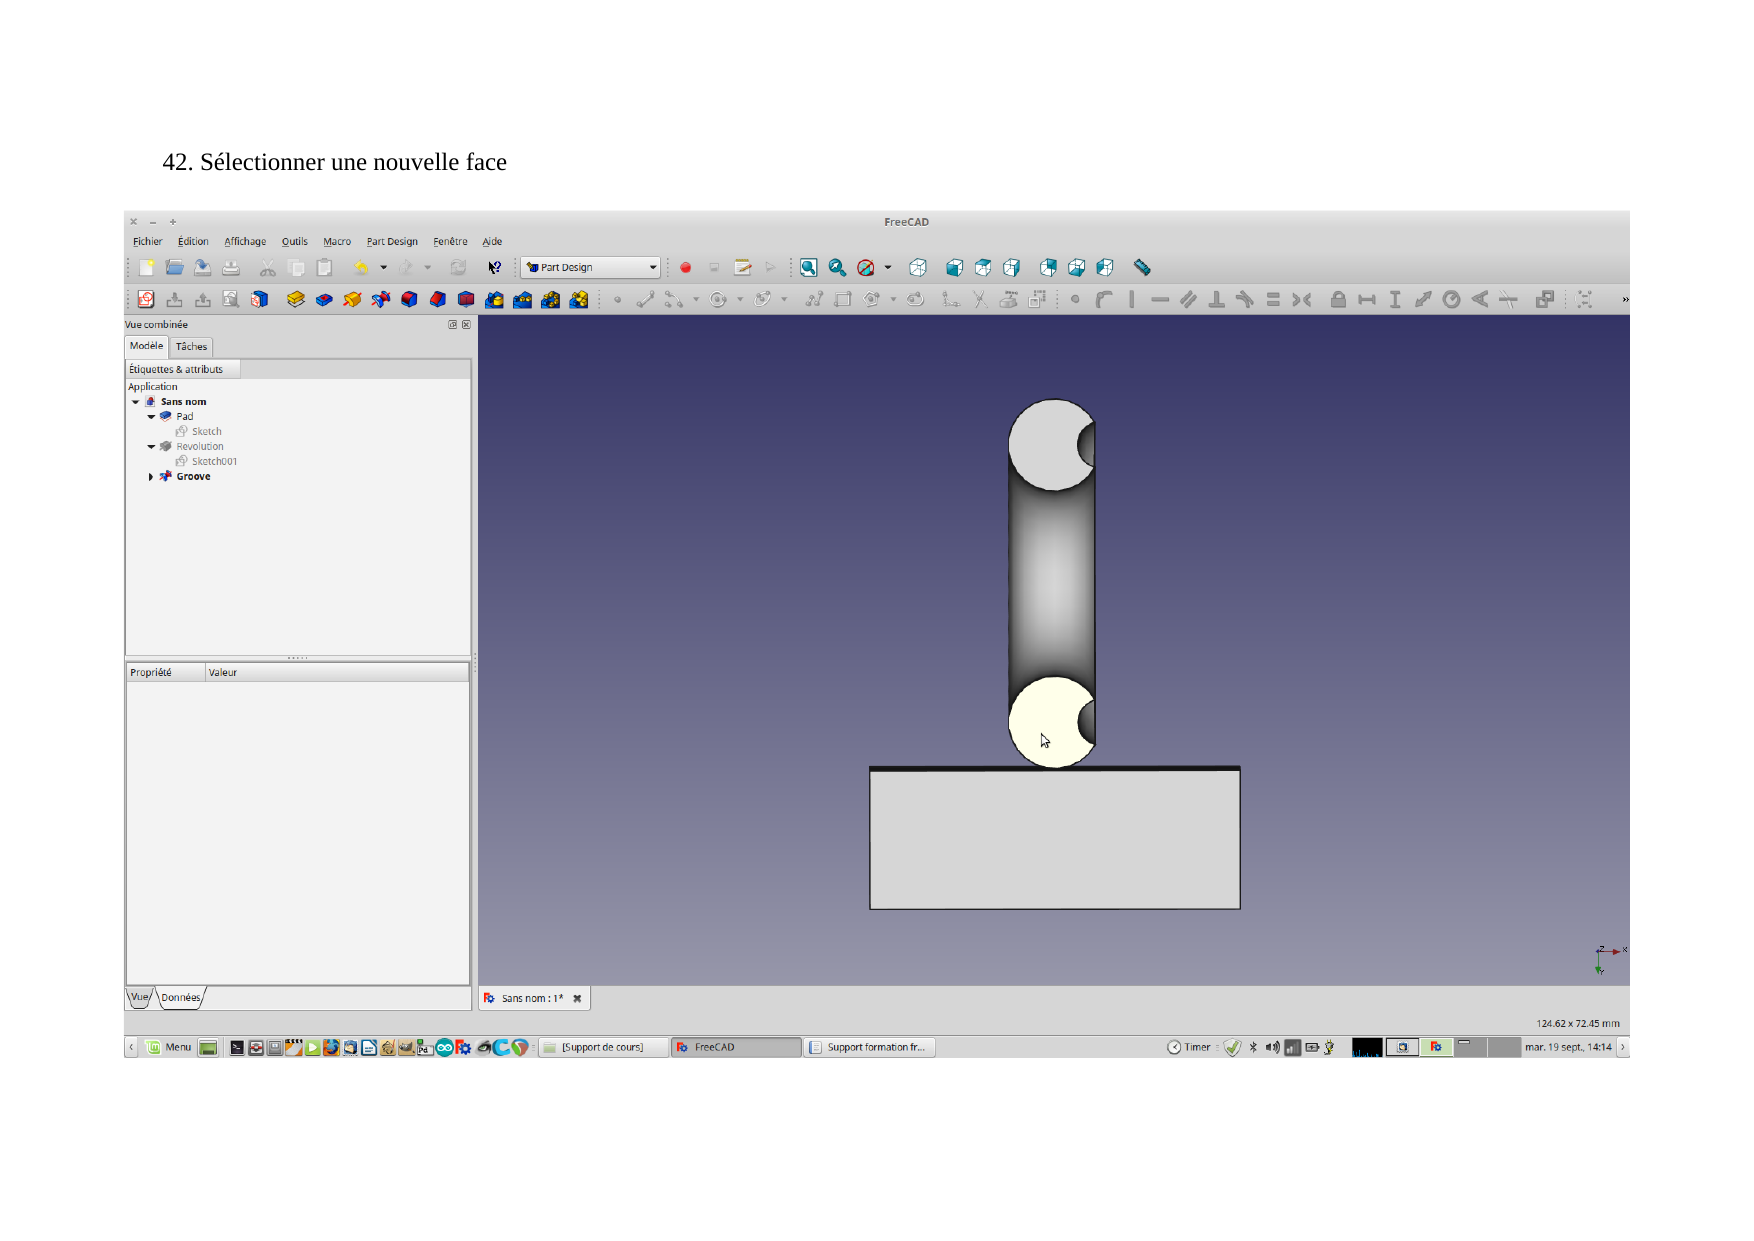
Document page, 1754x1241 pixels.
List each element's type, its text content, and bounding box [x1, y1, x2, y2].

list Sélectionner une nouvelle face [162, 147, 1636, 176]
table_header [118, 204, 1636, 1092]
picture [123, 210, 1630, 1058]
